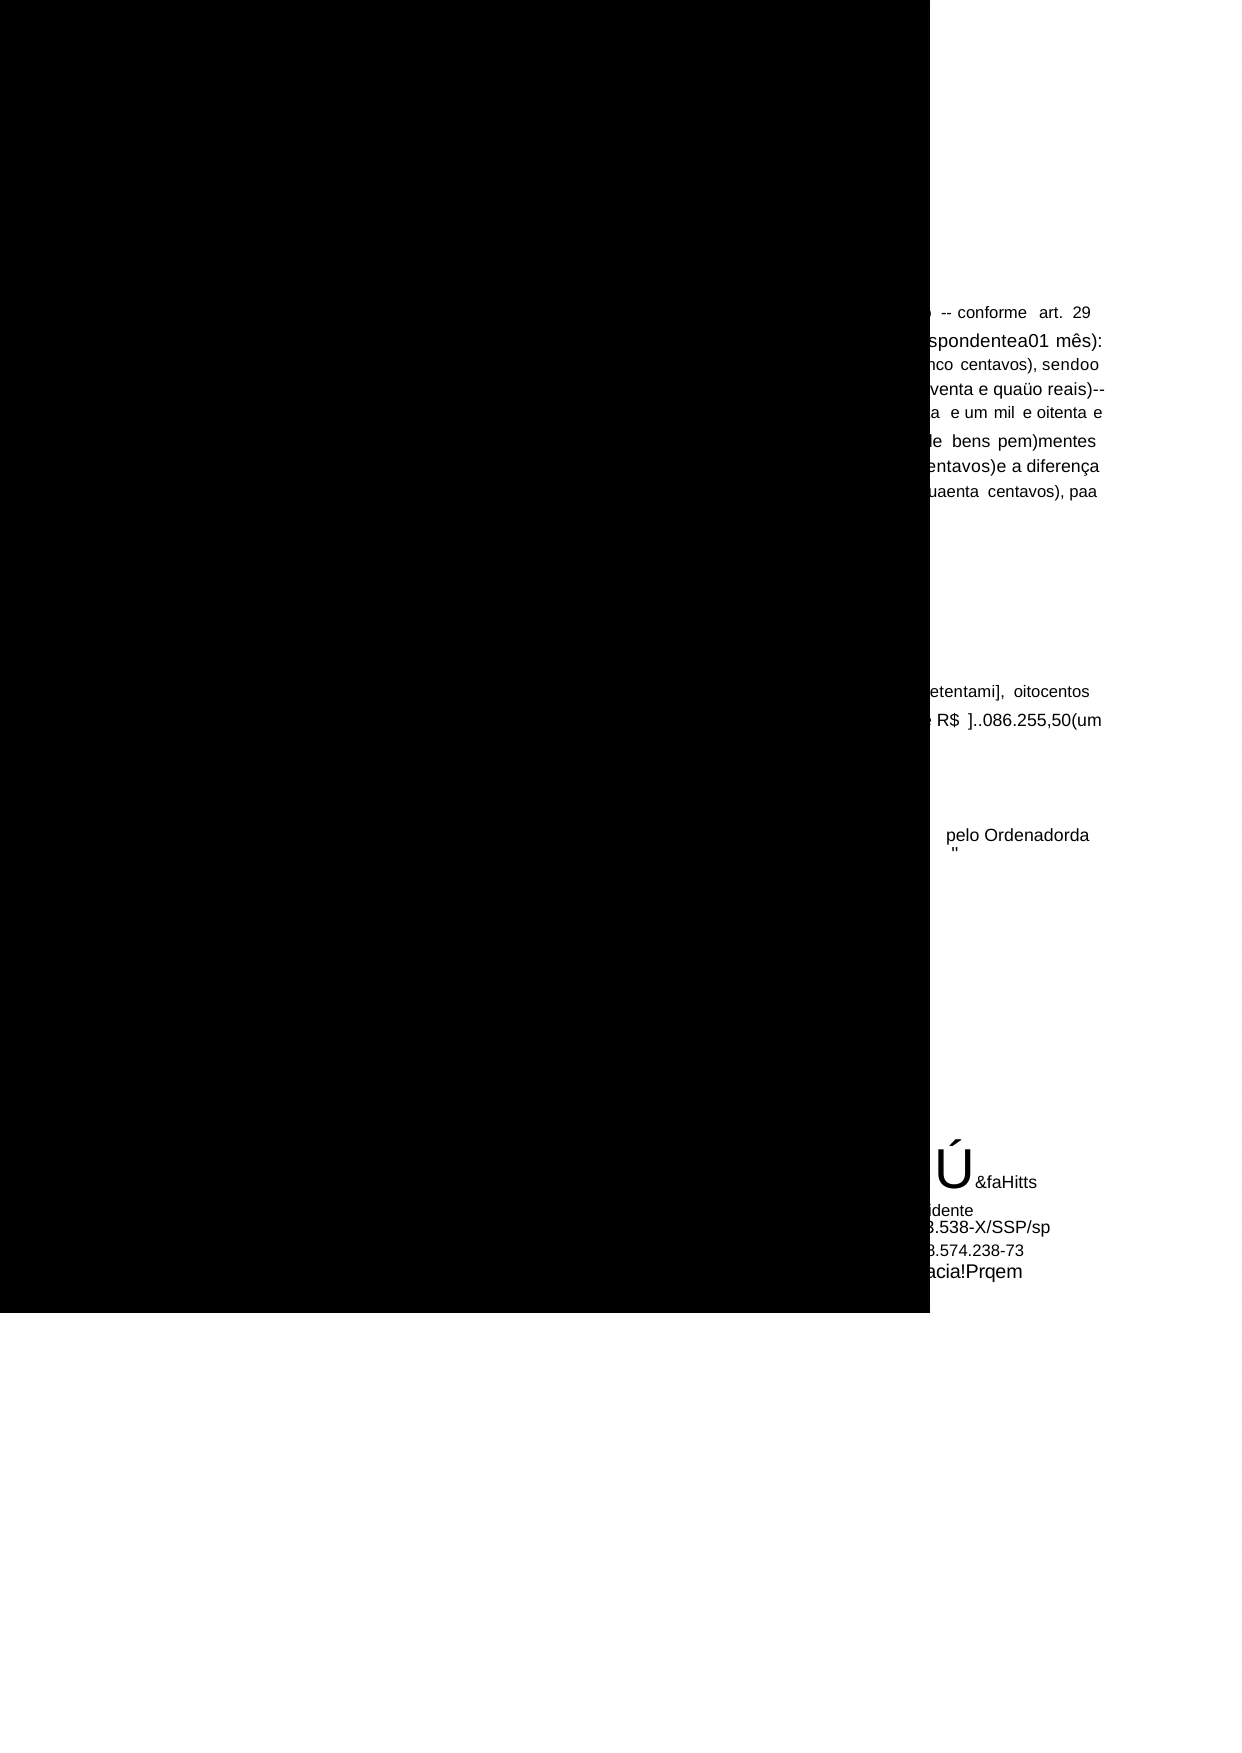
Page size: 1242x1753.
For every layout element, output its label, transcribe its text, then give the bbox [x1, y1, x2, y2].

text milhão,oitenta e seis míl, duzentos e cinqüenta e cinóó reais e cinqüenta centavos) [260, 733, 1115, 751]
text R$ 369.780,75(bezentos e sessentae nove míl, setecentose oitenta reais e setentae cinco centavos), sendoo [264, 356, 1124, 374]
text 3.10. VALOR DO REPASSA QUAOKiMZSVRAL [267, 304, 674, 322]
text Os recursosfinanceifós encontramrespaldono órçahento ànüàl, nostelhdsêóhfiiüados pelo Ordenadorda [258, 826, 1113, 845]
text Despesao, nerandóasseguintesdotaçõesorçamentárias: . .'""""''"'. '' [258, 845, 1113, 864]
picture [0, 0, 1242, 1753]
text InstitutoSacia!Prqem [846, 1261, 1074, 1283]
text . [898, 1130, 903, 1139]
text b#aH,4,Ú&faHitts [862, 1139, 1060, 1201]
text R$ 2.070.845,80(dois milhões, setentami], oitocentos [677, 683, 1113, 701]
text parágrafo 2", da Portaria n' 063/202]-SE- eomacréscimode50% do valor correspondentea01 mês): [264, 331, 1124, 352]
text contido dentro destevalor: R$ 328.694,00(trezentose vinte e oito mil, geíscéntose noventa e quaüo reais)-- [264, 380, 1124, 399]
text Presidente [894, 1201, 1060, 1217]
text 3.]2.DOTAÇÃOORÇAMENTÁRH: [258, 797, 583, 819]
text N' i480-08 iO.1236SOOOÓ2.d35.01.2'ioooÓo.'i3s03'9.005 [458, 888, 908, 905]
text correspondentea R$ 8.217,35(oito mil, duzentos e dezassetereais e cinta e cinco centavos)e a diferença [264, 457, 1121, 477]
text demaisdespesasc, onforme quadroabaixo [264, 501, 1113, 518]
text e quarentae cinco reais e oitenta centavos),sendopara o exercício de 2023 o va]ór de R$ ]..086.255,50(um [260, 711, 1115, 731]
text NO1482-0810. ]236500062.035.01 .2100000.445039.005 [458, 910, 908, 928]
text RG; n' 30.713.538-X/SSP/sp [823, 1217, 1074, 1237]
text conespondente a R$ 32.869,40(tanta e dois mil, oitocentos e sessentae. nove reais e quaenta centavos), paa [264, 483, 1113, 501]
text Ad 2' -Pemianecehinalterada©s demaicsláusula. [256, 948, 712, 971]
text CPF; n' 268.574.238-73 [844, 1241, 1074, 1260]
text correspondente ao subsídio paa mmutenção daunidade escolta e R$ 41.086,75(quarenta e um mil e oitenta e [264, 404, 1124, 422]
text e setenta é cinco centavos), assim distribuídos: 20% para aquisição de bens pem)mentes [350, 432, 1121, 452]
text (Liberada em Maio e Setembro -- conforme art. 29 [681, 304, 1114, 322]
text 3.11. VALOR DO 'TERMO DE COLABORAÇÃO: [260, 683, 675, 701]
text r.''.. [67, 639, 102, 652]
text < [903, 1130, 940, 1139]
